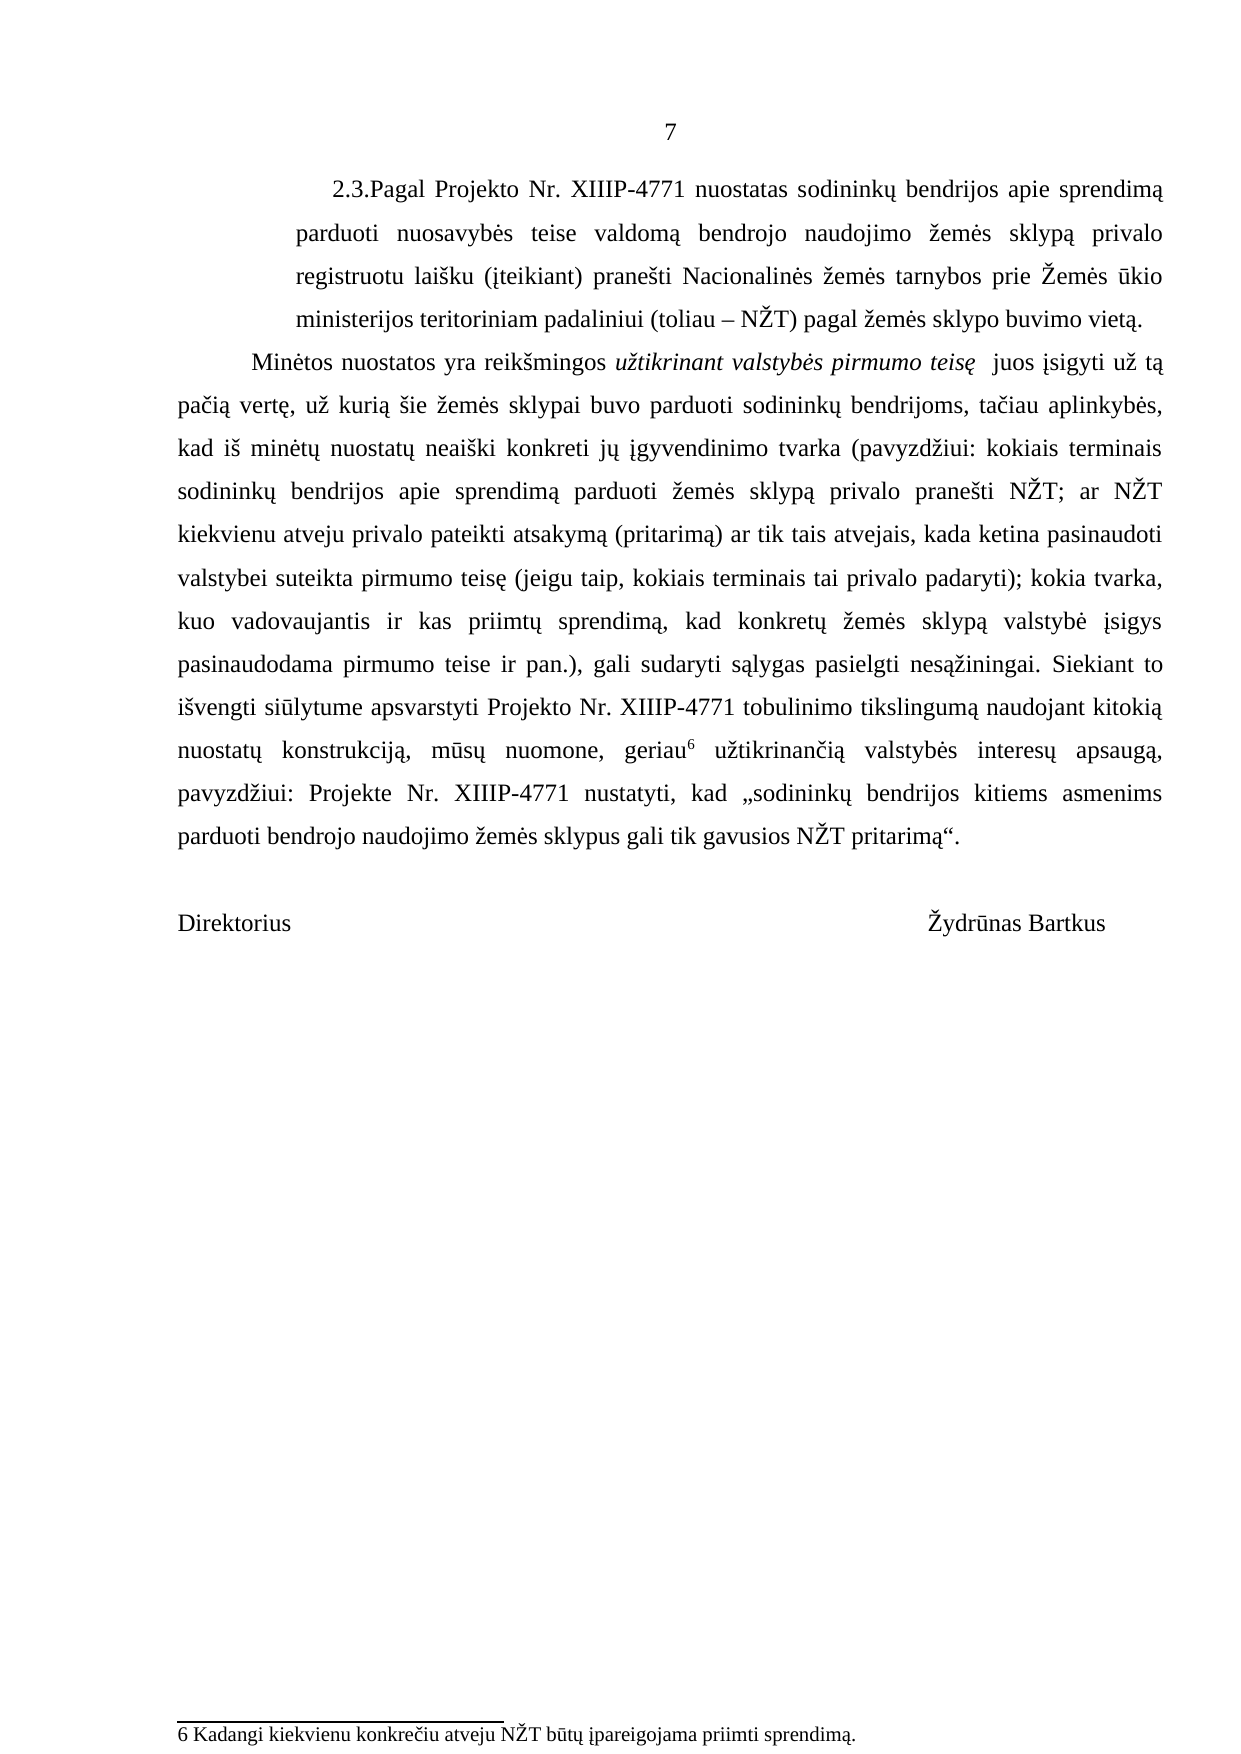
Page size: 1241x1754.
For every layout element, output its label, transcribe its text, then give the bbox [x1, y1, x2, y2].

text Direktorius Žydrūnas Bartkus [177, 908, 1163, 936]
list Minėtos nuostatos yra reikšmingos užtikrinant valstybės pirmumo teisę juos įsigyti už tą pačią vertę, už kurią šie žemės sklypai buvo parduoti sodininkų bendrijoms, tačiau aplinkybės, kad iš minėtų nuostatų neaiški konkreti jų įgyvendinimo tvarka (pavyzdžiui: kokiais terminais sodininkų bendrijos apie sprendimą parduoti žemės sklypą privalo pranešti NŽT; ar NŽT kiekvienu atveju privalo pateikti atsakymą (pritarimą) ar tik tais atvejais, kada ketina pasinaudoti valstybei suteikta pirmumo teisę (jeigu taip, kokiais terminais tai privalo padaryti); kokia tvarka, kuo vadovaujantis ir kas priimtų sprendimą, kad konkretų žemės sklypą valstybė įsigys pasinaudodama pirmumo teise ir pan.), gali sudaryti sąlygas pasielgti nesąžiningai. Siekiant to išvengti siūlytume apsvarstyti Projekto Nr. XIIIP-4771 tobulinimo tikslingumą naudojant kitokią nuostatų konstrukciją, mūsų nuomone, geriau užtikrinančią valstybės interesų apsaugą, pavyzdžiui: Projekte Nr. XIIIP-4771 nustatyti, kad „sodininkų bendrijos kitiems asmenims parduoti bendrojo naudojimo žemės sklypus gali tik gavusios NŽT pritarimą“. [177, 347, 1163, 850]
text Kadangi kiekvienu konkrečiu atveju NŽT būtų įpareigojama priimti sprendimą. [177, 1722, 1163, 1746]
list Pagal Projekto Nr. XIIIP-4771 nuostatas sodininkų bendrijos apie sprendimą parduoti nuosavybės teise valdomą bendrojo naudojimo žemės sklypą privalo registruotu laišku (įteikiant) pranešti Nacionalinės žemės tarnybos prie Žemės ūkio ministerijos teritoriniam padaliniui (toliau – NŽT) pagal žemės sklypo buvimo vietą. [258, 174, 1163, 333]
